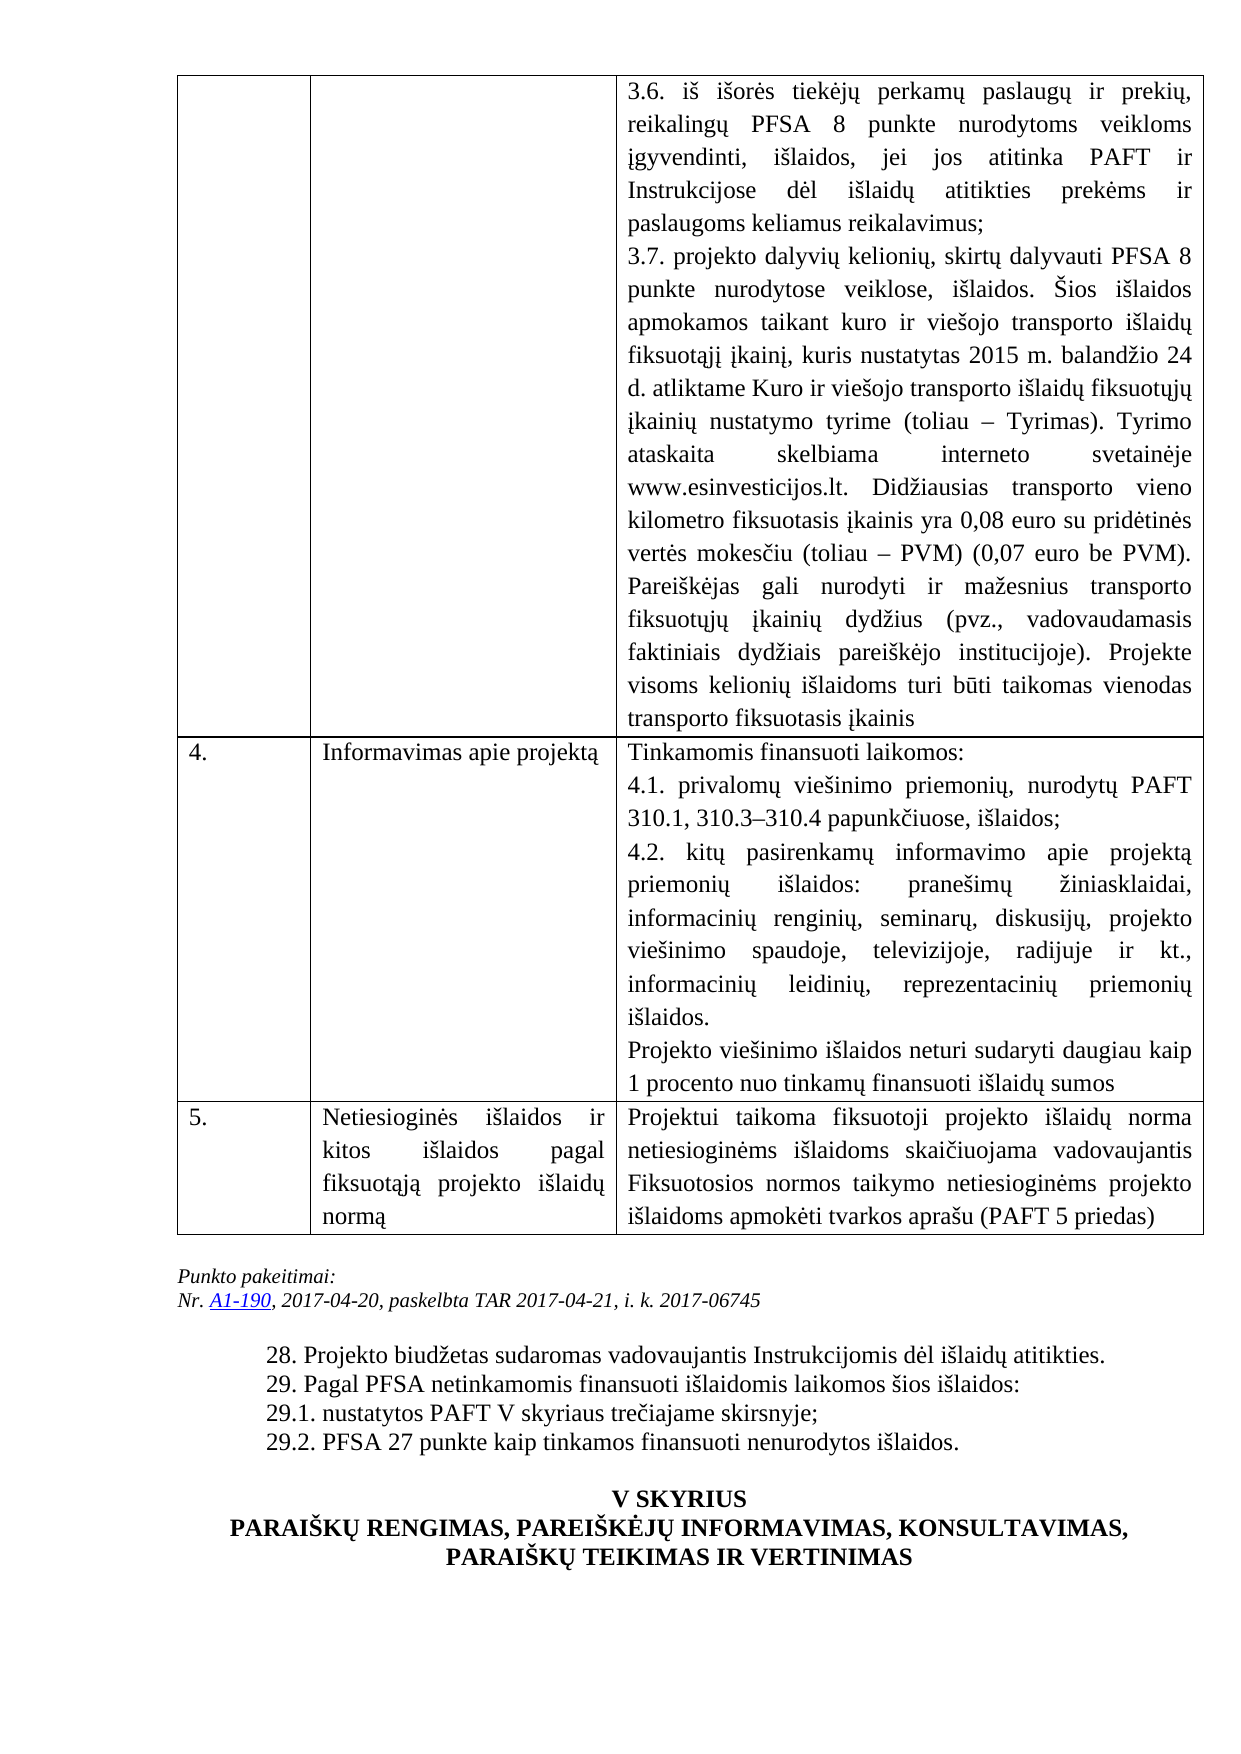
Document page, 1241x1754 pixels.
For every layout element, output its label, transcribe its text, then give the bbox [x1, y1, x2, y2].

text 29. Pagal PFSA netinkamomis finansuoti išlaidomis laikomos šios išlaidos: [177, 1369, 1181, 1398]
table_cell 5. [178, 1102, 310, 1234]
table_cell 4. [178, 738, 310, 1101]
text 28. Projekto biudžetas sudaromas vadovaujantis Instrukcijomis dėl išlaidų atitikties. [177, 1341, 1181, 1369]
table_cell Netiesioginės išlaidos ir kitos išlaidos pagal fiksuotąją projekto išlaidų normą [311, 1102, 616, 1234]
text 29.2. PFSA 27 punkte kaip tinkamos finansuoti nenurodytos išlaidos. [177, 1427, 1181, 1456]
text Nr. A1-190, 2017-04-20, paskelbta TAR 2017-04-21, i. k. 2017-06745 [177, 1288, 1181, 1312]
text Punkto pakeitimai: [177, 1264, 1181, 1288]
table_cell Tinkamomis finansuoti laikomos: 4.1. privalomų viešinimo priemonių, nurodytų PAFT 310.1, 310.3–310.4 papunkčiuose, išlaidos; 4.2. kitų pasirenkamų informavimo apie projektą priemonių išlaidos: pranešimų žiniasklaidai, informacinių renginių, seminarų, diskusijų, projekto viešinimo spaudoje, televizijoje, radijuje ir kt., informacinių leidinių, reprezentacinių priemonių išlaidos. Projekto viešinimo išlaidos neturi sudaryti daugiau kaip 1 procento nuo tinkamų finansuoti išlaidų sumos [617, 738, 1203, 1101]
table_cell Informavimas apie projektą [311, 738, 616, 1101]
text 29.1. nustatytos PAFT V skyriaus trečiajame skirsnyje; [177, 1398, 1181, 1427]
text V SKYRIUS [177, 1484, 1181, 1513]
table_cell 3.6. iš išorės tiekėjų perkamų paslaugų ir prekių, reikalingų PFSA 8 punkte nurodytoms veikloms įgyvendinti, išlaidos, jei jos atitinka PAFT ir Instrukcijose dėl išlaidų atitikties prekėms ir paslaugoms keliamus reikalavimus; 3.7. projekto dalyvių kelionių, skirtų dalyvauti PFSA 8 punkte nurodytose veiklose, išlaidos. Šios išlaidos apmokamos taikant kuro ir viešojo transporto išlaidų fiksuotąjį įkainį, kuris nustatytas 2015 m. balandžio 24 d. atliktame Kuro ir viešojo transporto išlaidų fiksuotųjų įkainių nustatymo tyrime (toliau – Tyrimas). Tyrimo ataskaita skelbiama interneto svetainėje www.esinvesticijos.lt. Didžiausias transporto vieno kilometro fiksuotasis įkainis yra 0,08 euro su pridėtinės vertės mokesčiu (toliau – PVM) (0,07 euro be PVM). Pareiškėjas gali nurodyti ir mažesnius transporto fiksuotųjų įkainių dydžius (pvz., vadovaudamasis faktiniais dydžiais pareiškėjo institucijoje). Projekte visoms kelionių išlaidoms turi būti taikomas vienodas transporto fiksuotasis įkainis [617, 76, 1203, 736]
text PARAIŠKŲ RENGIMAS, PAREIŠKĖJŲ INFORMAVIMAS, KONSULTAVIMAS, PARAIŠKŲ TEIKIMAS IR VERTINIMAS [177, 1513, 1181, 1571]
table_cell Projektui taikoma fiksuotoji projekto išlaidų norma netiesioginėms išlaidoms skaičiuojama vadovaujantis Fiksuotosios normos taikymo netiesioginėms projekto išlaidoms apmokėti tvarkos aprašu (PAFT 5 priedas) [617, 1102, 1203, 1234]
table_cell [178, 76, 310, 736]
table_cell [311, 76, 616, 736]
